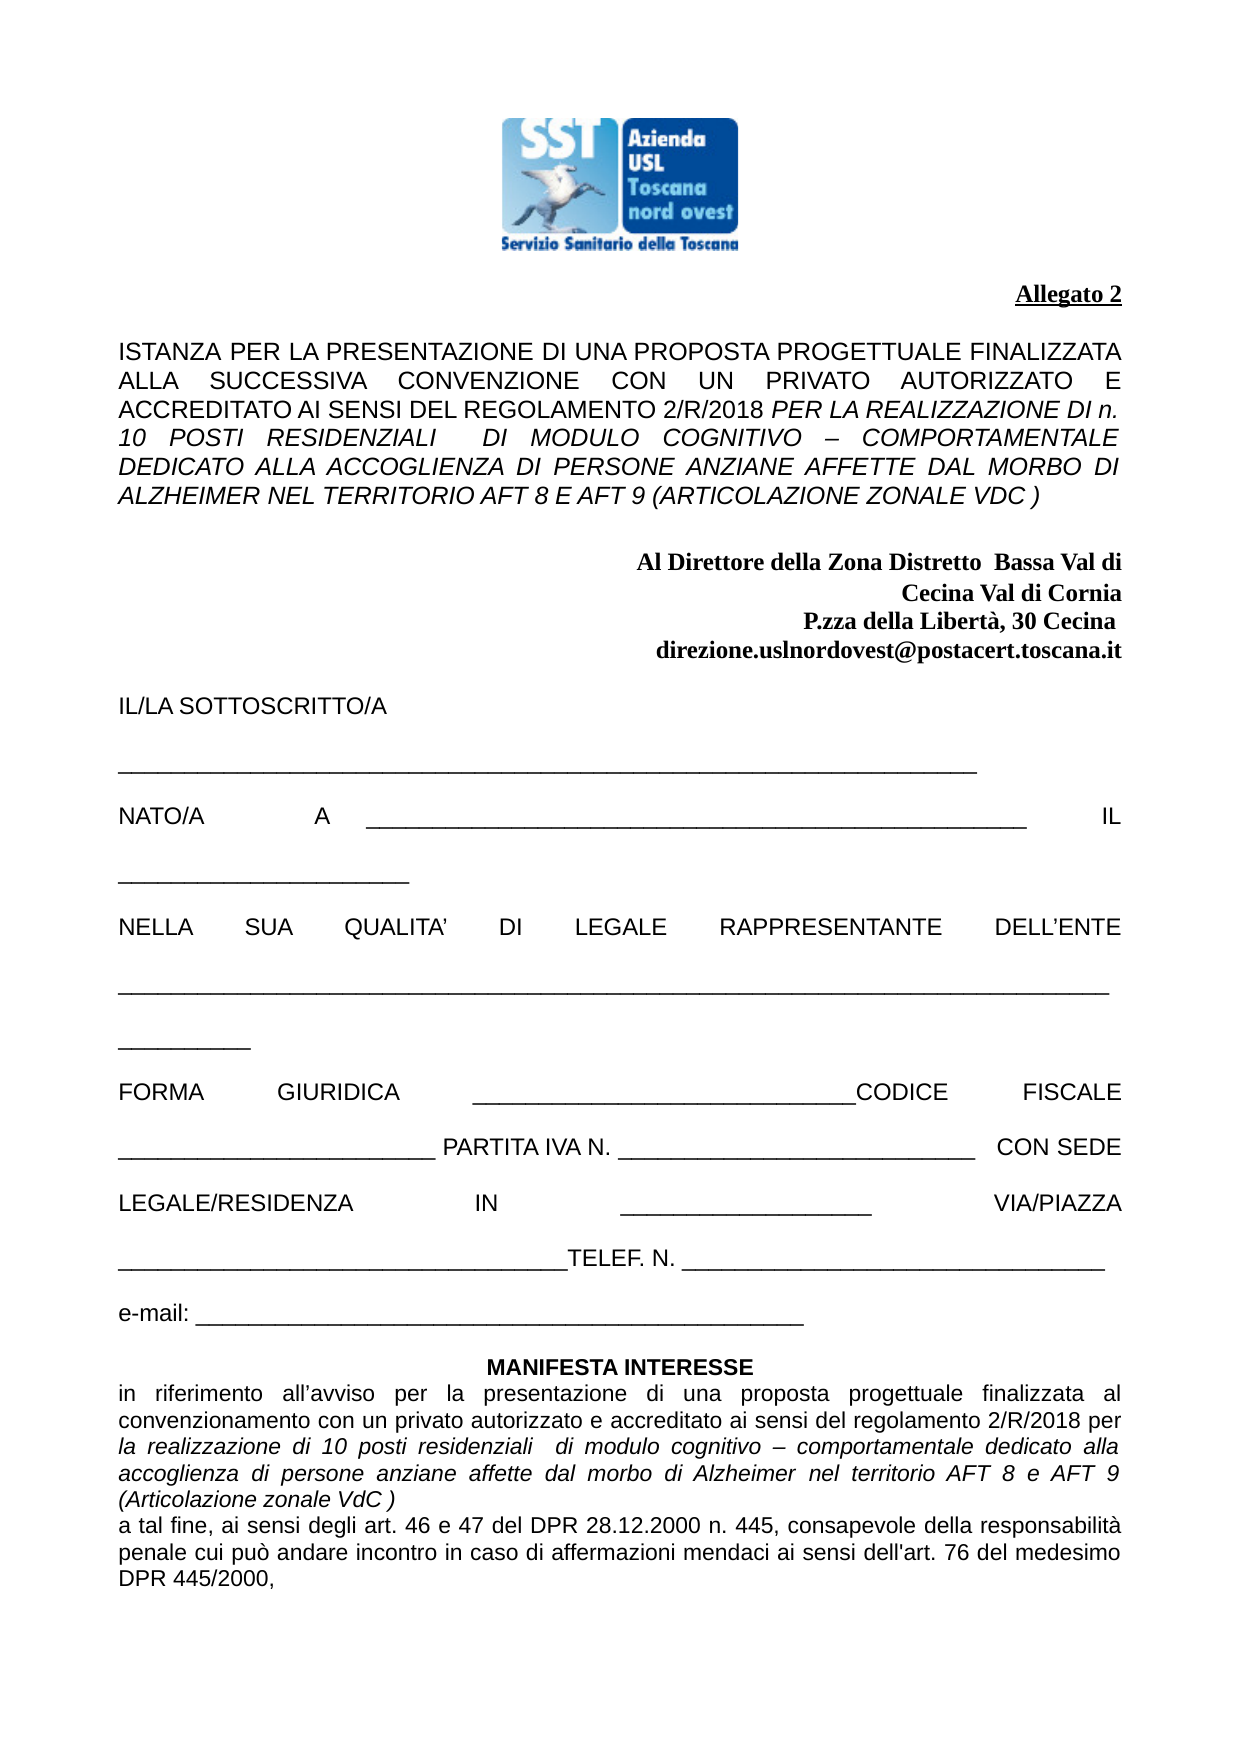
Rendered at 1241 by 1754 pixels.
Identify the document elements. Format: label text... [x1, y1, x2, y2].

text ISTANZA PER LA PRESENTAZIONE DI UNA PROPOSTA PROGETTUALE FINALIZZATA ALLA SUCCESSIVA CONVENZIONE CON UN PRIVATO AUTORIZZATO E ACCREDITATO AI SENSI DEL REGOLAMENTO 2/R/2018 PER LA REALIZZAZIONE DI n. 10 POSTI RESIDENZIALI DI MODULO COGNITIVO – COMPORTAMENTALE DEDICATO ALLA ACCOGLIENZA DI PERSONE ANZIANE AFFETTE DAL MORBO DI ALZHEIMER NEL TERRITORIO AFT 8 E AFT 9 (ARTICOLAZIONE ZONALE VDC ) [118, 337, 1122, 509]
text NATO/A A __________________________________________________ IL ______________________ [118, 802, 1122, 885]
text FORMA GIURIDICA _____________________________CODICE FISCALE ________________________ PARTITA IVA N. ___________________________ CON SEDE LEGALE/RESIDENZA IN ___________________ VIA/PIAZZA __________________________________TELEF. N. ________________________________ [118, 1078, 1122, 1271]
text NELLA SUA QUALITA’ DI LEGALE RAPPRESENTANTE DELL’ENTE _____________________________________________________________________________________ [118, 912, 1122, 1050]
text in riferimento all’avviso per la presentazione di una proposta progettuale finalizzata al convenzionamento con un privato autorizzato e accreditato ai sensi del regolamento 2/R/2018 per la realizzazione di 10 posti residenziali di modulo cognitivo – comportamentale dedicato alla accoglienza di persone anziane affette dal morbo di Alzheimer nel territorio AFT 8 e AFT 9 (Articolazione zonale VdC ) [118, 1380, 1122, 1512]
text direzione.uslnordovest@postacert.toscana.it [118, 635, 1122, 664]
text IL/LA SOTTOSCRITTO/A _________________________________________________________________ [118, 692, 1122, 774]
text P.zza della Libertà, 30 Cecina [118, 606, 1122, 635]
text MANIFESTA INTERESSE [118, 1354, 1122, 1380]
text Al Direttore della Zona Distretto Bassa Val di Cecina Val di Cornia [118, 544, 1122, 606]
picture [501, 118, 739, 251]
text e-mail: ______________________________________________ [118, 1299, 1122, 1326]
list Allegato 2 [118, 279, 1122, 308]
text a tal fine, ai sensi degli art. 46 e 47 del DPR 28.12.2000 n. 445, consapevole della responsabilità penale cui può andare incontro in caso di affermazioni mendaci ai sensi dell'art. 76 del medesimo DPR 445/2000, [118, 1512, 1122, 1591]
